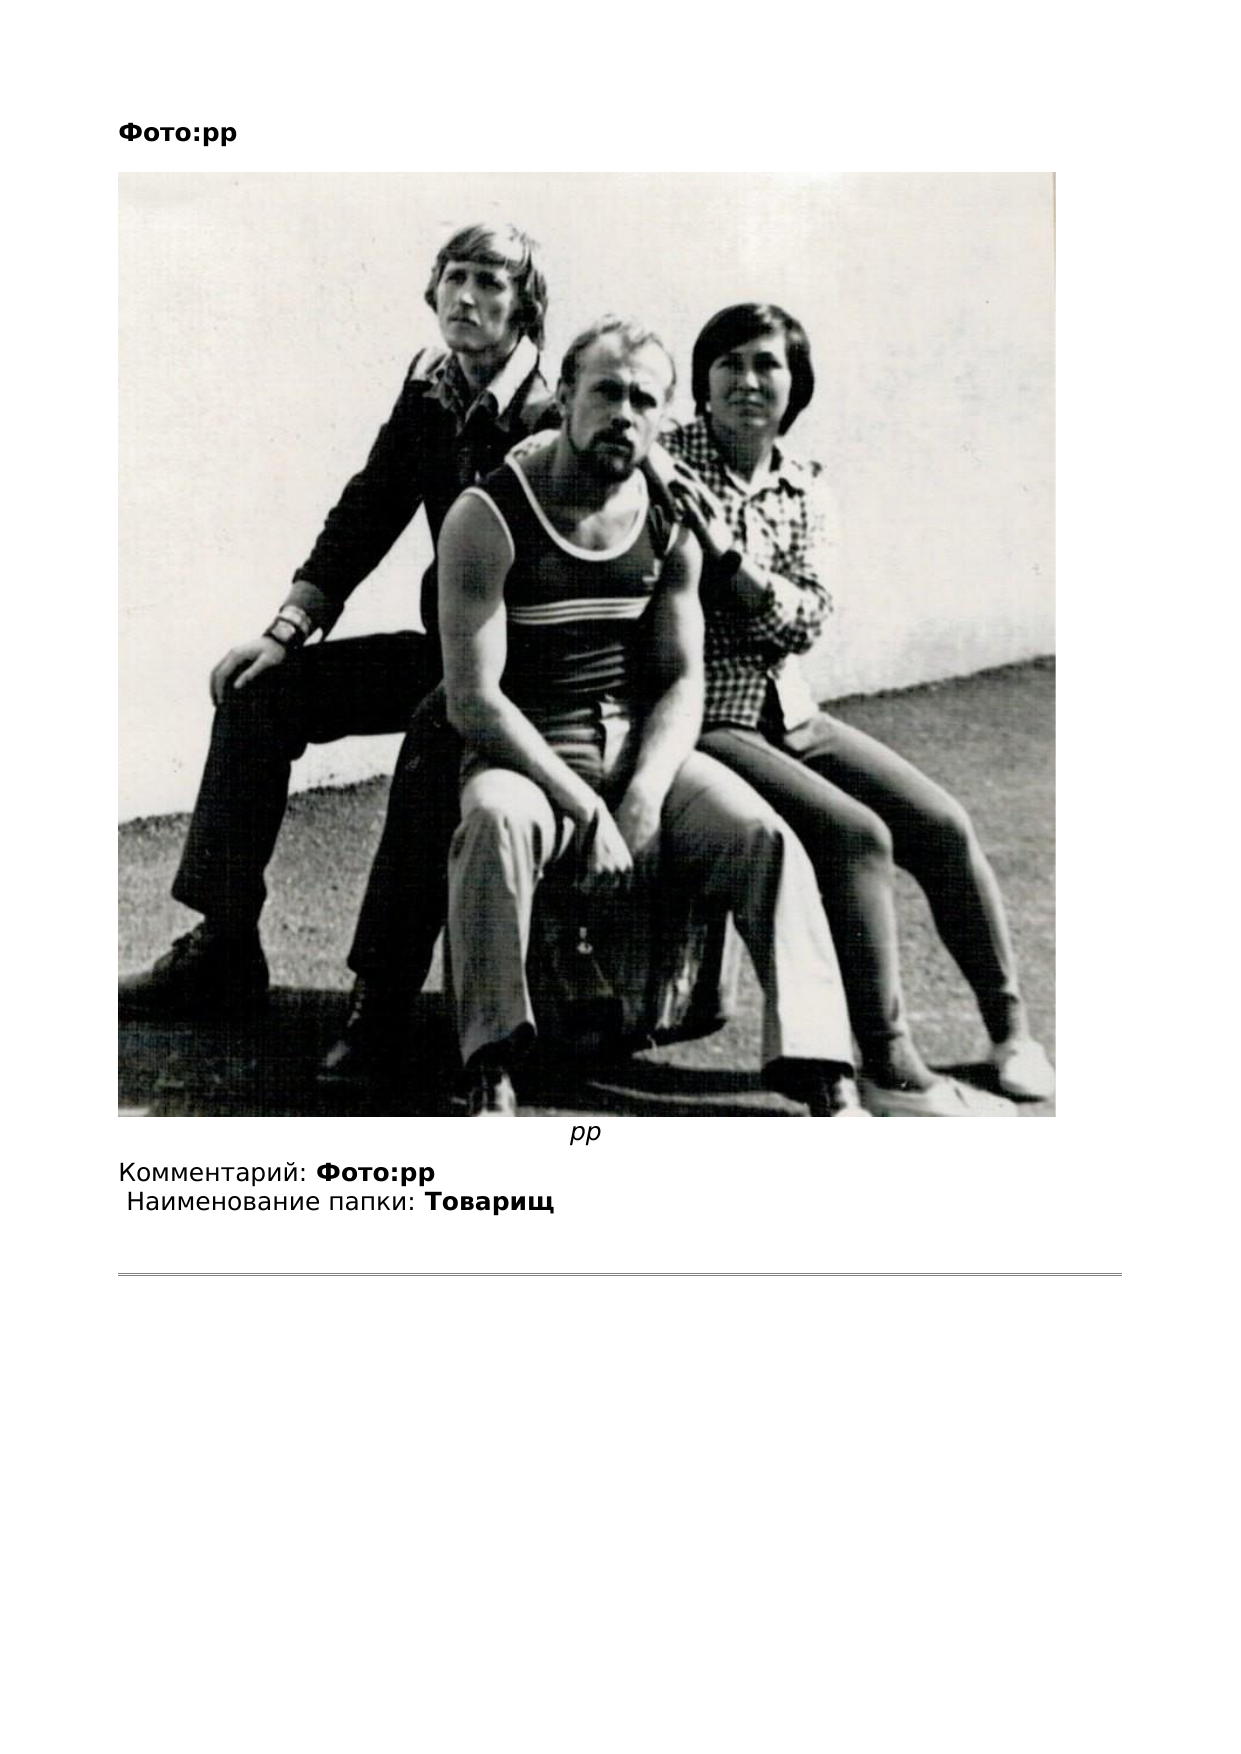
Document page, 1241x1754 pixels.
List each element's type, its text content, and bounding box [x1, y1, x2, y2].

text Комментарий: Фото:рр Наименование папки: Товарищ [118, 1158, 1122, 1246]
subtitle Фото:рр [118, 118, 1122, 147]
text рр [118, 1117, 1056, 1146]
picture [118, 172, 1056, 1117]
